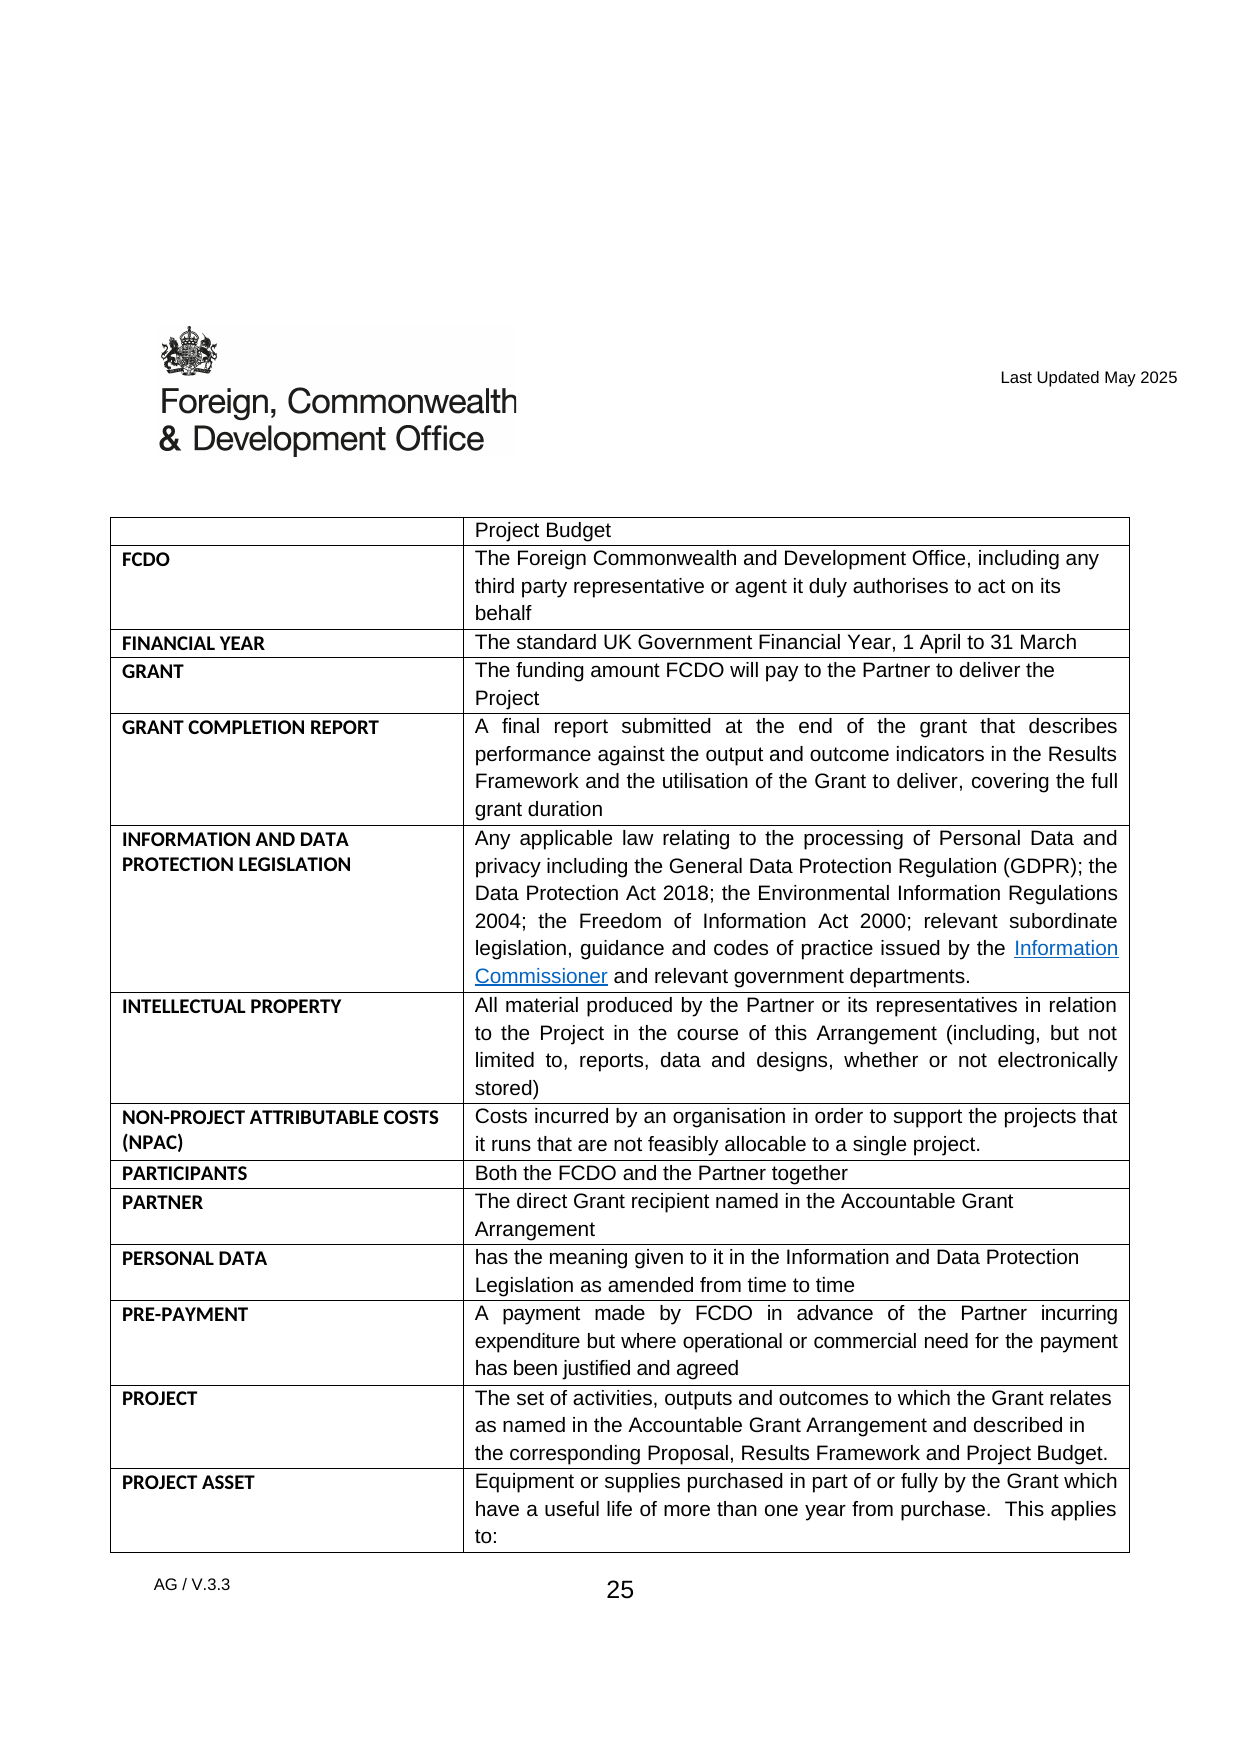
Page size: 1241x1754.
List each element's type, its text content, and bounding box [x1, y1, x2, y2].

table_cell PROJECT ASSET [111, 1469, 463, 1552]
table_cell Costs incurred by an organisation in order to support the projects that it runs that are not feasibly allocable to a single project. [464, 1104, 1129, 1159]
table_cell PARTICIPANTS [111, 1161, 463, 1188]
table_cell Project Budget [464, 518, 1129, 545]
table_cell The direct Grant recipient named in the Accountable Grant Arrangement [464, 1189, 1129, 1244]
table_cell GRANT COMPLETION REPORT [111, 714, 463, 825]
table_cell FCDO [111, 546, 463, 629]
table_cell has the meaning given to it in the Information and Data Protection Legislation as amended from time to time [464, 1245, 1129, 1300]
table_cell All material produced by the Partner or its representatives in relation to the Project in the course of this Arrangement (including, but not limited to, reports, data and designs, whether or not electronically stored) [464, 993, 1129, 1103]
table_cell Any applicable law relating to the processing of Personal Data and privacy including the General Data Protection Regulation (GDPR); the Data Protection Act 2018; the Environmental Information Regulations 2004; the Freedom of Information Act 2000; relevant subordinate legislation, guidance and codes of practice issued by the Information Commissioner and relevant government departments. [464, 826, 1129, 992]
table_cell INFORMATION AND DATA PROTECTION LEGISLATION [111, 826, 463, 992]
table_cell The Foreign Commonwealth and Development Office, including any third party representative or agent it duly authorises to act on its behalf [464, 546, 1129, 629]
table_cell The standard UK Government Financial Year, 1 April to 31 March [464, 630, 1129, 657]
table_cell FINANCIAL YEAR [111, 630, 463, 657]
table_cell INTELLECTUAL PROPERTY [111, 993, 463, 1103]
table_cell PRE-PAYMENT [111, 1301, 463, 1384]
table_cell A final report submitted at the end of the grant that describes performance against the output and outcome indicators in the Results Framework and the utilisation of the Grant to deliver, covering the full grant duration [464, 714, 1129, 825]
table_cell The set of activities, outputs and outcomes to which the Grant relates as named in the Accountable Grant Arrangement and described in the corresponding Proposal, Results Framework and Project Budget. [464, 1386, 1129, 1468]
table_cell Both the FCDO and the Partner together [464, 1161, 1129, 1188]
table_cell The funding amount FCDO will pay to the Partner to deliver the Project [464, 658, 1129, 713]
table_cell GRANT [111, 658, 463, 713]
table_cell A payment made by FCDO in advance of the Partner incurring expenditure but where operational or commercial need for the payment has been justified and agreed [464, 1301, 1129, 1384]
table_cell PROJECT [111, 1386, 463, 1468]
table_cell [111, 518, 463, 545]
table_cell PARTNER [111, 1189, 463, 1244]
table_cell Equipment or supplies purchased in part of or fully by the Grant which have a useful life of more than one year from purchase. This applies to: an individual asset with a purchase price or development cost in excess of £500 or equivalent in local currency; or lower value items that are mobile and considered attractive (e.g. Mobile phones, cameras, laptops, tablets, satellite phones, vehicles, food, pharmaceutical products, relief packs, etc.) With a combined purchase price or development cost in excess of £500 or equivalent in local currency. [464, 1469, 1129, 1552]
table_cell NON-PROJECT ATTRIBUTABLE COSTS (NPAC) [111, 1104, 463, 1159]
table_cell PERSONAL DATA [111, 1245, 463, 1300]
